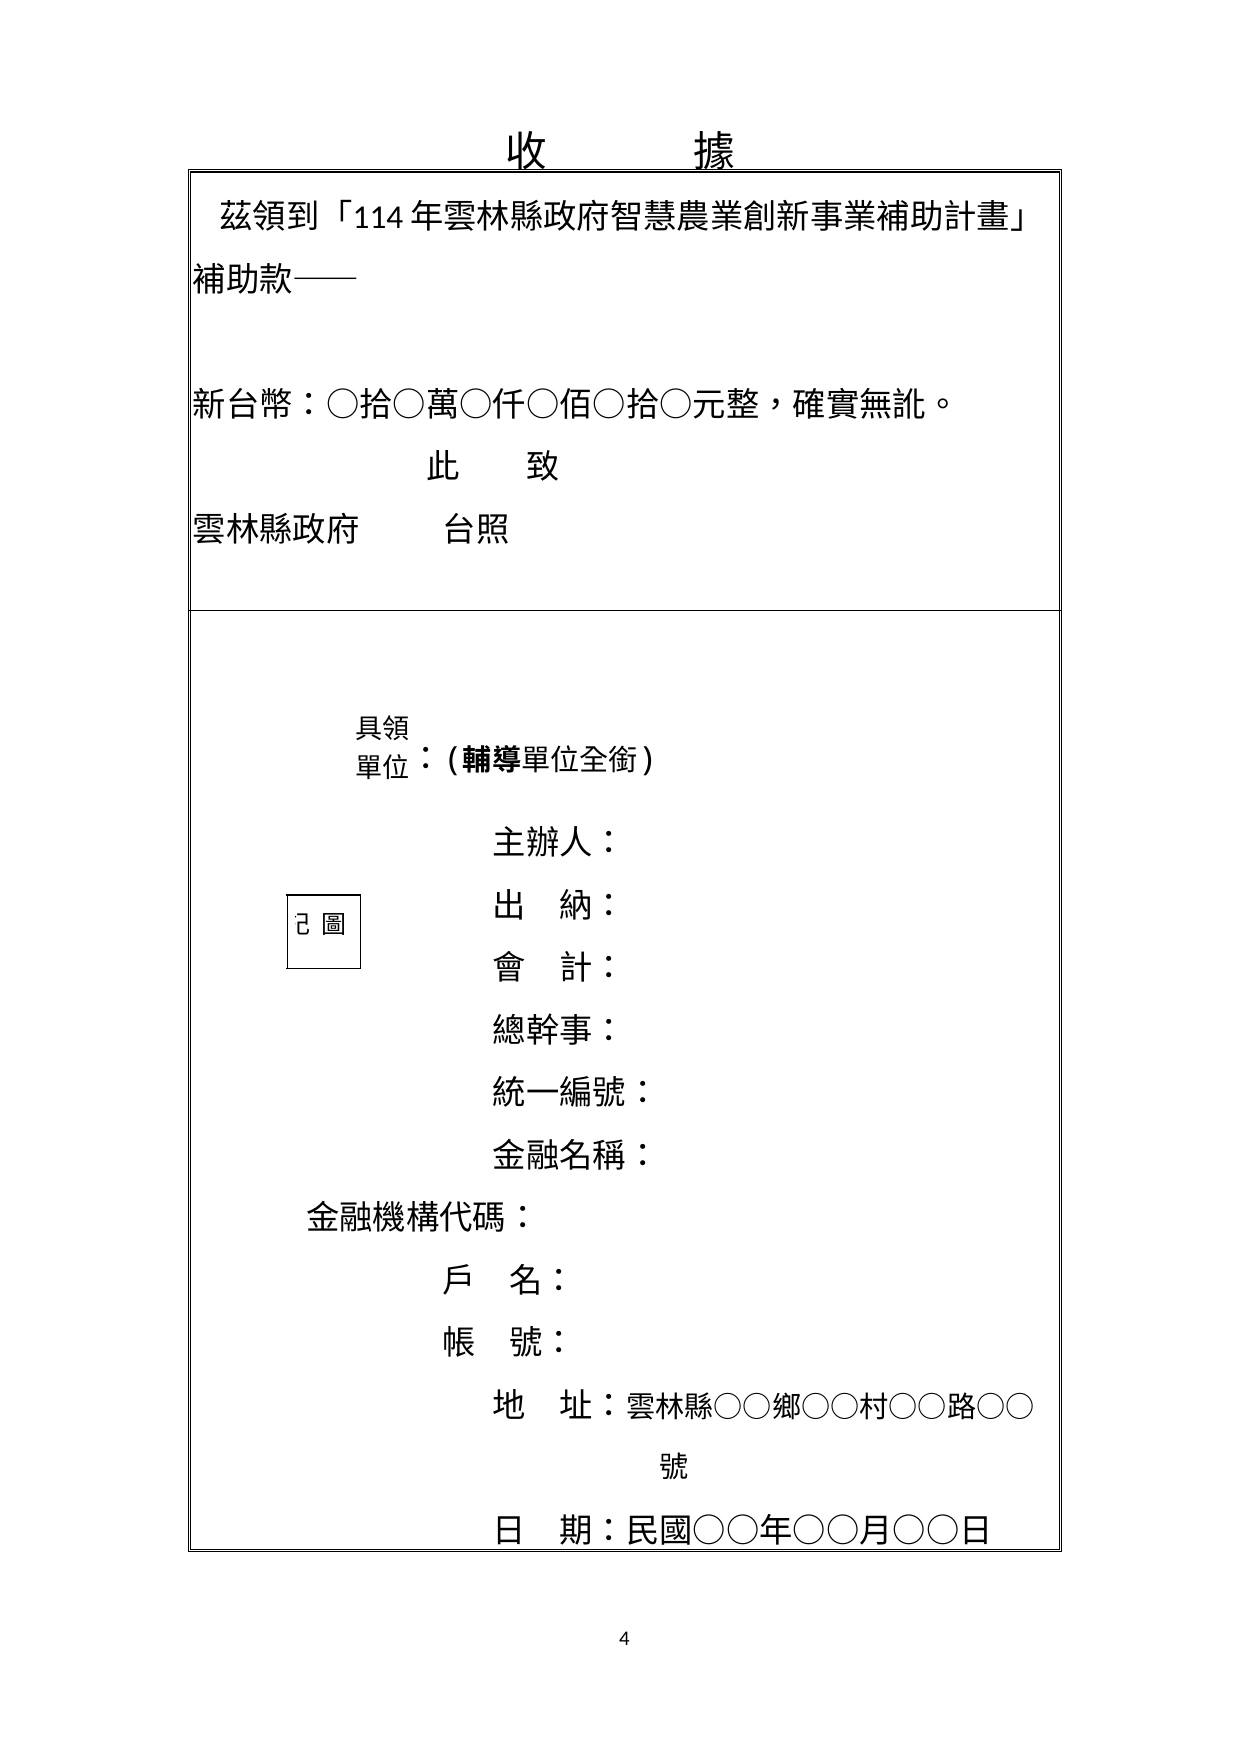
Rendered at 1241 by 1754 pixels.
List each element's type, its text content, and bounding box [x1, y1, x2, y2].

table_header 茲領到「114年雲林縣政府智慧農業創新事業補助計畫」補助款—— 新台幣：○拾○萬○仟○佰○拾○元整，確實無訛。 此 致 雲林縣政府 台照 [191, 173, 1059, 610]
text 收 據 [118, 107, 1122, 169]
table_cell 具領單位：(輔導單位全銜) 主辦人： 出 納： 會 計： 總幹事： 統一編號： 金融名稱： 金融機構代碼： 戶 名： 帳 號： 地 址：雲林縣○○鄉○○村○○路○○號 日 期：民國○○年○○月○○日 [191, 611, 1059, 1548]
